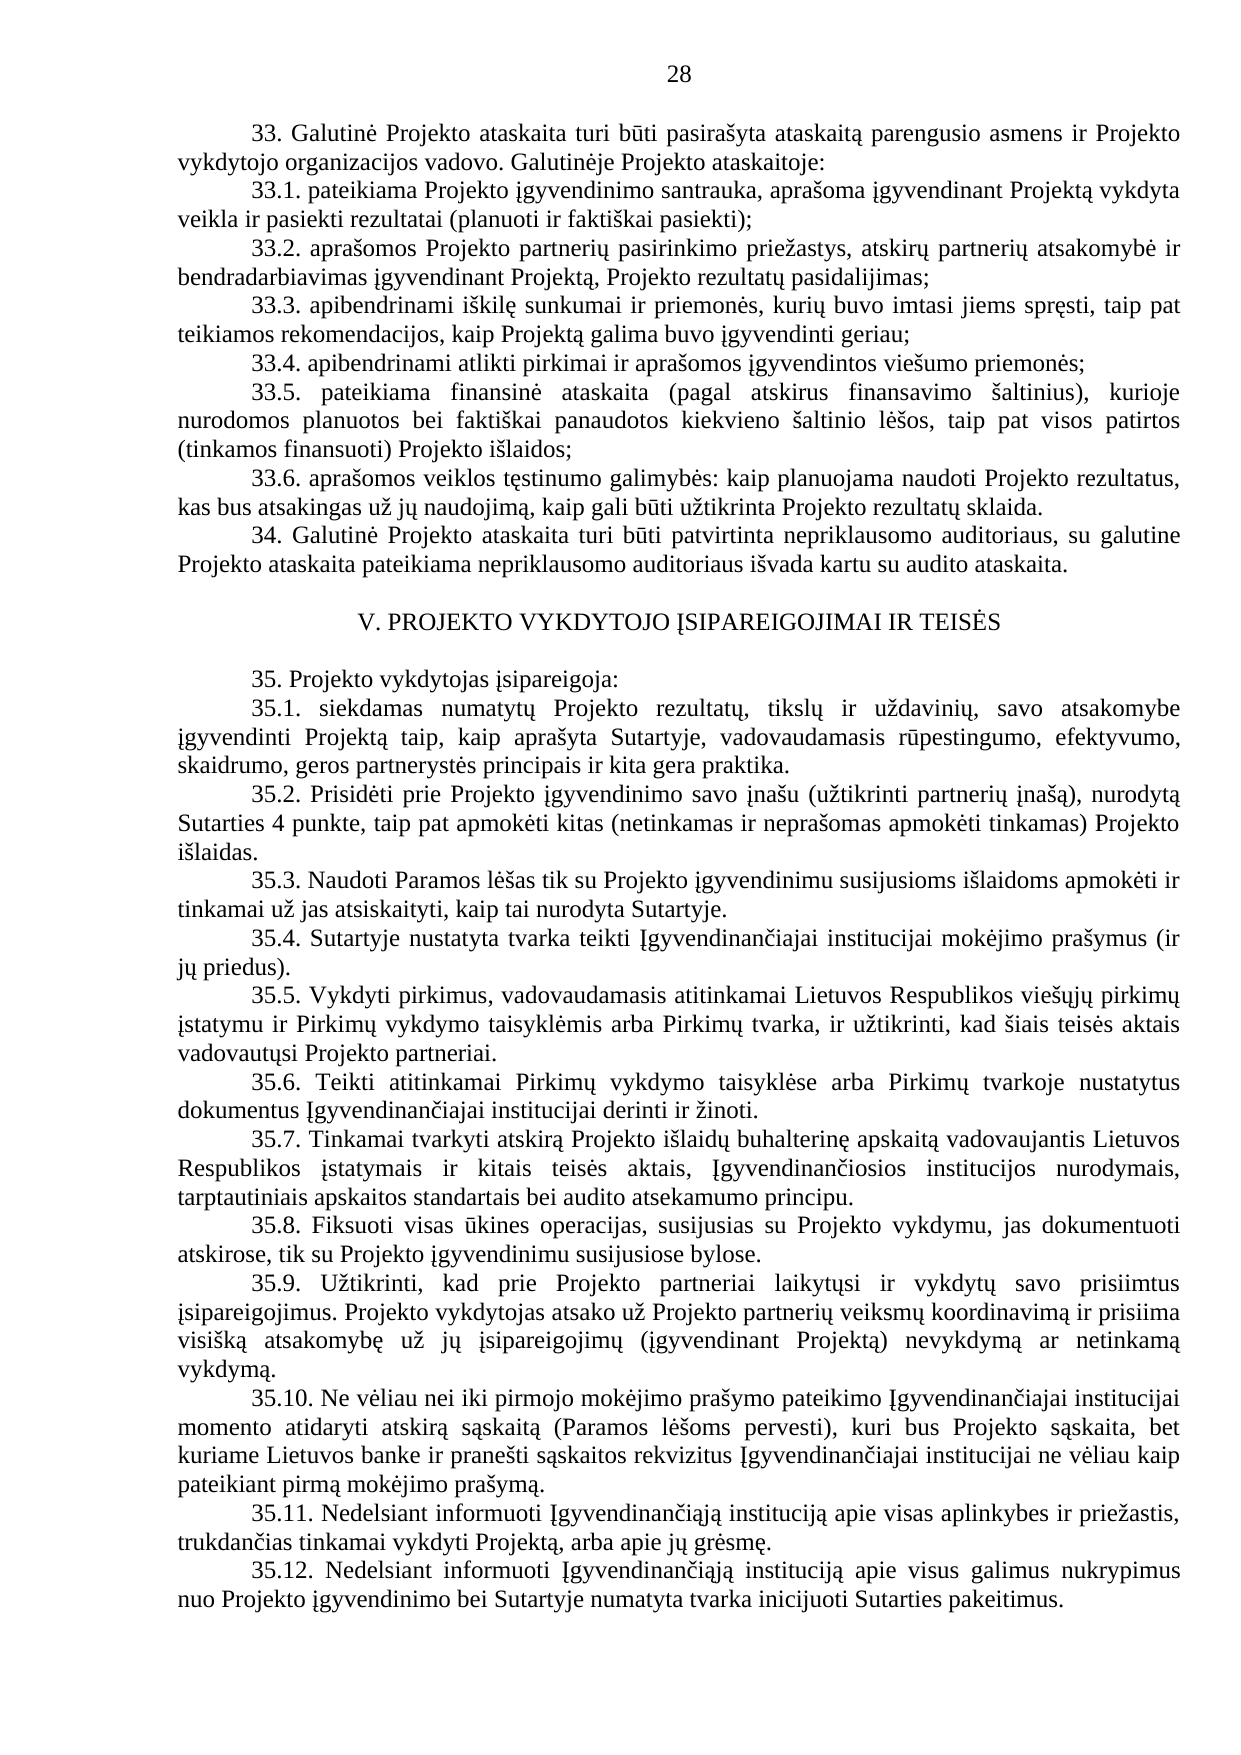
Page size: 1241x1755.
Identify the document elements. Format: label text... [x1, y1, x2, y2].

text 33.5. pateikiama finansinė ataskaita (pagal atskirus finansavimo šaltinius), kurioje nurodomos planuotos bei faktiškai panaudotos kiekvieno šaltinio lėšos, taip pat visos patirtos (tinkamos finansuoti) Projekto išlaidos; [177, 377, 1181, 463]
text 35.6. Teikti atitinkamai Pirkimų vykdymo taisyklėse arba Pirkimų tvarkoje nustatytus dokumentus Įgyvendinančiajai institucijai derinti ir žinoti. [177, 1067, 1181, 1124]
text 35.2. Prisidėti prie Projekto įgyvendinimo savo įnašu (užtikrinti partnerių įnašą), nurodytą Sutarties 4 punkte, taip pat apmokėti kitas (netinkamas ir neprašomas apmokėti tinkamas) Projekto išlaidas. [177, 779, 1181, 866]
text 34. Galutinė Projekto ataskaita turi būti patvirtinta nepriklausomo auditoriaus, su galutine Projekto ataskaita pateikiama nepriklausomo auditoriaus išvada kartu su audito ataskaita. [177, 521, 1181, 578]
text 35.7. Tinkamai tvarkyti atskirą Projekto išlaidų buhalterinę apskaitą vadovaujantis Lietuvos Respublikos įstatymais ir kitais teisės aktais, Įgyvendinančiosios institucijos nurodymais, tarptautiniais apskaitos standartais bei audito atsekamumo principu. [177, 1124, 1181, 1211]
text 33.3. apibendrinami iškilę sunkumai ir priemonės, kurių buvo imtasi jiems spręsti, taip pat teikiamos rekomendacijos, kaip Projektą galima buvo įgyvendinti geriau; [177, 291, 1181, 348]
text 35.11. Nedelsiant informuoti Įgyvendinančiąją instituciją apie visas aplinkybes ir priežastis, trukdančias tinkamai vykdyti Projektą, arba apie jų grėsmę. [177, 1498, 1181, 1556]
text 35.10. Ne vėliau nei iki pirmojo mokėjimo prašymo pateikimo Įgyvendinančiajai institucijai momento atidaryti atskirą sąskaitą (Paramos lėšoms pervesti), kuri bus Projekto sąskaita, bet kuriame Lietuvos banke ir pranešti sąskaitos rekvizitus Įgyvendinančiajai institucijai ne vėliau kaip pateikiant pirmą mokėjimo prašymą. [177, 1383, 1181, 1498]
text 33.1. pateikiama Projekto įgyvendinimo santrauka, aprašoma įgyvendinant Projektą vykdyta veikla ir pasiekti rezultatai (planuoti ir faktiškai pasiekti); [177, 176, 1181, 233]
text 33. Galutinė Projekto ataskaita turi būti pasirašyta ataskaitą parengusio asmens ir Projekto vykdytojo organizacijos vadovo. Galutinėje Projekto ataskaitoje: [177, 118, 1181, 176]
text 35.12. Nedelsiant informuoti Įgyvendinančiąją instituciją apie visus galimus nukrypimus nuo Projekto įgyvendinimo bei Sutartyje numatyta tvarka inicijuoti Sutarties pakeitimus. [177, 1556, 1181, 1613]
text 35. Projekto vykdytojas įsipareigoja: [177, 664, 1181, 693]
text 35.4. Sutartyje nustatyta tvarka teikti Įgyvendinančiajai institucijai mokėjimo prašymus (ir jų priedus). [177, 923, 1181, 981]
text 35.5. Vykdyti pirkimus, vadovaudamasis atitinkamai Lietuvos Respublikos viešųjų pirkimų įstatymu ir Pirkimų vykdymo taisyklėmis arba Pirkimų tvarka, ir užtikrinti, kad šiais teisės aktais vadovautųsi Projekto partneriai. [177, 981, 1181, 1067]
text 33.4. apibendrinami atlikti pirkimai ir aprašomos įgyvendintos viešumo priemonės; [177, 348, 1181, 377]
text 33.2. aprašomos Projekto partnerių pasirinkimo priežastys, atskirų partnerių atsakomybė ir bendradarbiavimas įgyvendinant Projektą, Projekto rezultatų pasidalijimas; [177, 233, 1181, 291]
text 35.9. Užtikrinti, kad prie Projekto partneriai laikytųsi ir vykdytų savo prisiimtus įsipareigojimus. Projekto vykdytojas atsako už Projekto partnerių veiksmų koordinavimą ir prisiima visišką atsakomybę už jų įsipareigojimų (įgyvendinant Projektą) nevykdymą ar netinkamą vykdymą. [177, 1268, 1181, 1383]
text 33.6. aprašomos veiklos tęstinumo galimybės: kaip planuojama naudoti Projekto rezultatus, kas bus atsakingas už jų naudojimą, kaip gali būti užtikrinta Projekto rezultatų sklaida. [177, 463, 1181, 521]
text 35.1. siekdamas numatytų Projekto rezultatų, tikslų ir uždavinių, savo atsakomybe įgyvendinti Projektą taip, kaip aprašyta Sutartyje, vadovaudamasis rūpestingumo, efektyvumo, skaidrumo, geros partnerystės principais ir kita gera praktika. [177, 693, 1181, 779]
text V. PROJEKTO VYKDYTOJO ĮSIPAREIGOJIMAI IR TEISĖS [177, 607, 1181, 636]
text 35.8. Fiksuoti visas ūkines operacijas, susijusias su Projekto vykdymu, jas dokumentuoti atskirose, tik su Projekto įgyvendinimu susijusiose bylose. [177, 1211, 1181, 1268]
text 35.3. Naudoti Paramos lėšas tik su Projekto įgyvendinimu susijusioms išlaidoms apmokėti ir tinkamai už jas atsiskaityti, kaip tai nurodyta Sutartyje. [177, 866, 1181, 923]
